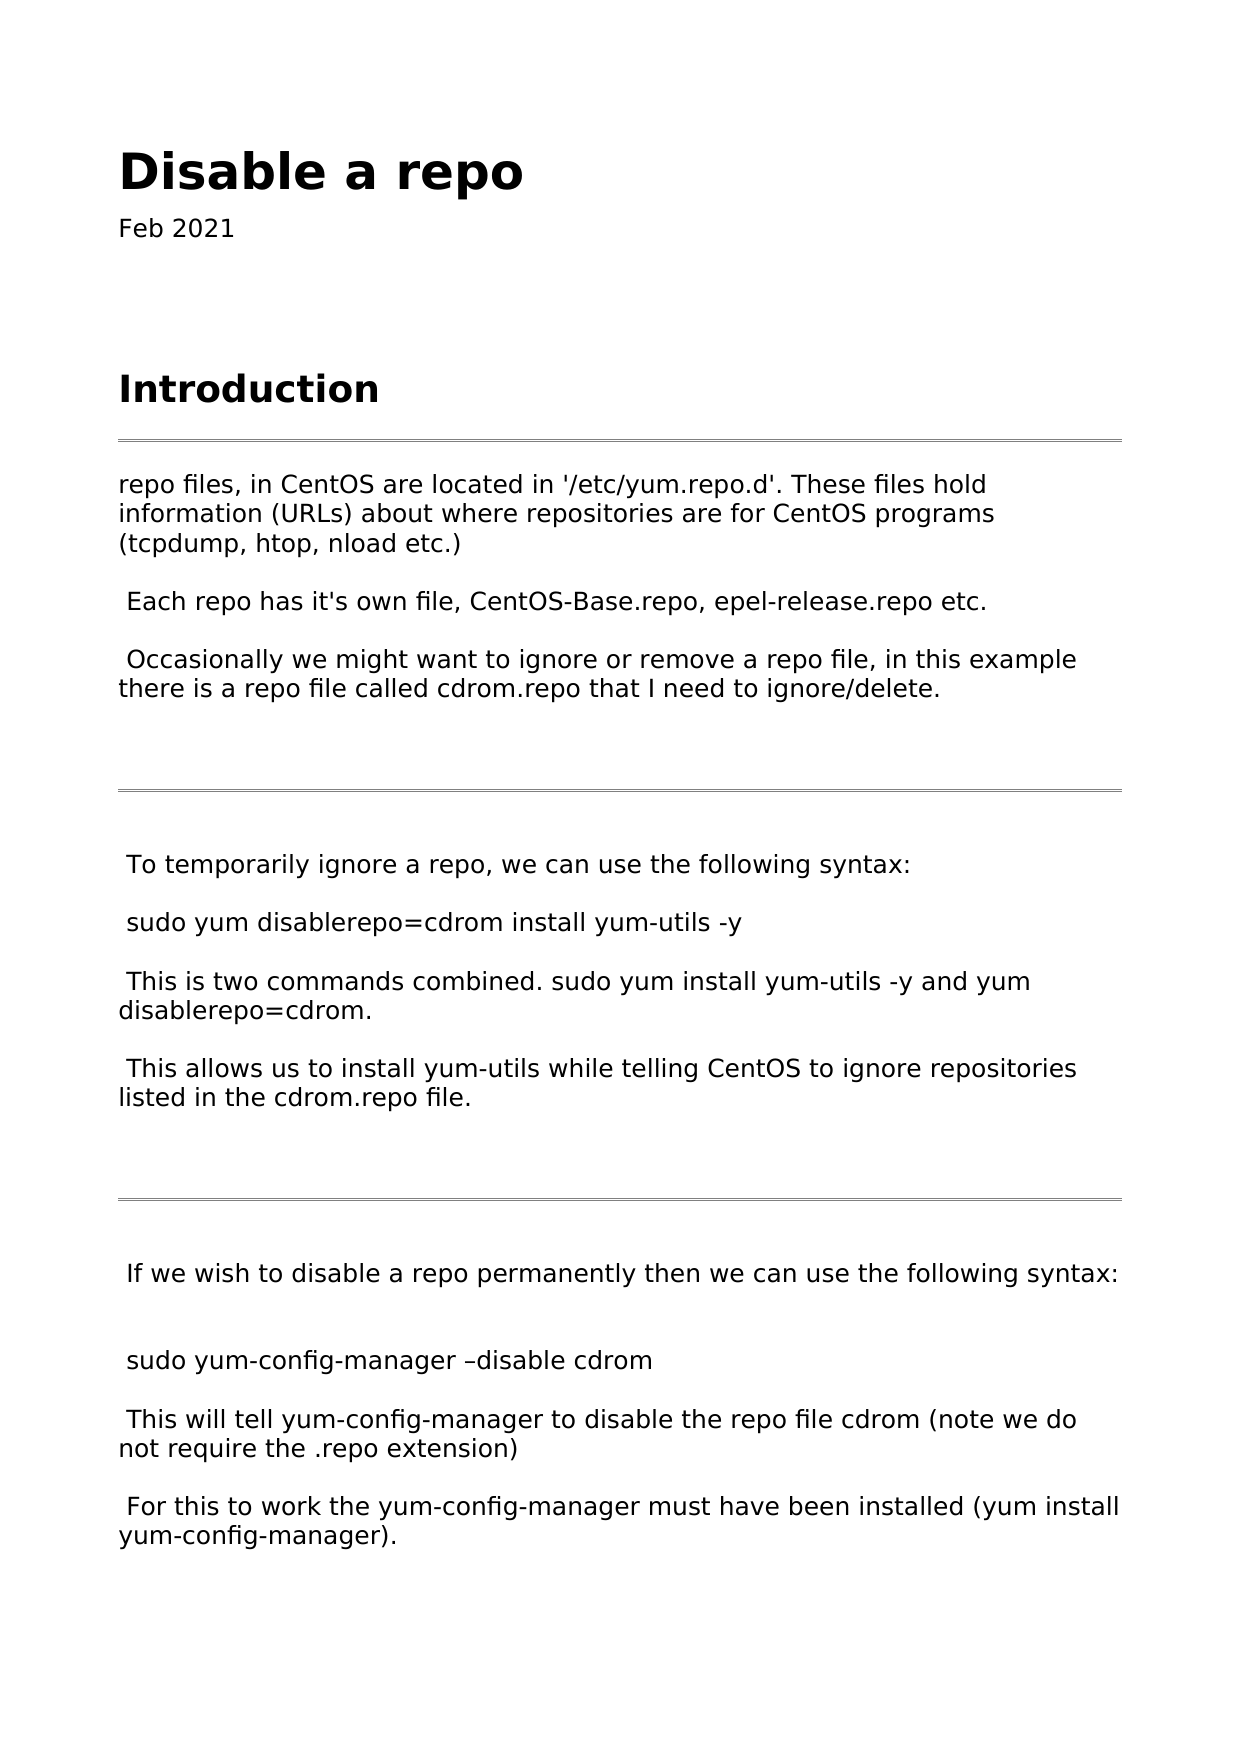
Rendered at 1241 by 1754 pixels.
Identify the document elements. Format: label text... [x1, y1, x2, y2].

text repo files, in CentOS are located in '/etc/yum.repo.d'. These files hold information (URLs) about where repositories are for CentOS programs (tcpdump, htop, nload etc.) Each repo has it's own file, CentOS-Base.repo, epel-release.repo etc. Occasionally we might want to ignore or remove a repo file, in this example there is a repo file called cdrom.repo that I need to ignore/delete. [118, 471, 1122, 762]
text To temporarily ignore a repo, we can use the following syntax: sudo yum disablerepo=cdrom install yum-utils -y This is two commands combined. sudo yum install yum-utils -y and yum disablerepo=cdrom. This allows us to install yum-utils while telling CentOS to ignore repositories listed in the cdrom.repo file. [118, 821, 1122, 1171]
subtitle Introduction [118, 368, 1122, 412]
text If we wish to disable a repo permanently then we can use the following syntax: sudo yum-config-manager –disable cdrom This will tell yum-config-manager to disable the repo file cdrom (note we do not require the .repo extension) For this to work the yum-config-manager must have been installed (yum install yum-config-manager). [118, 1230, 1122, 1609]
text Feb 2021 [118, 214, 1122, 331]
subtitle Disable a repo [118, 143, 1122, 201]
